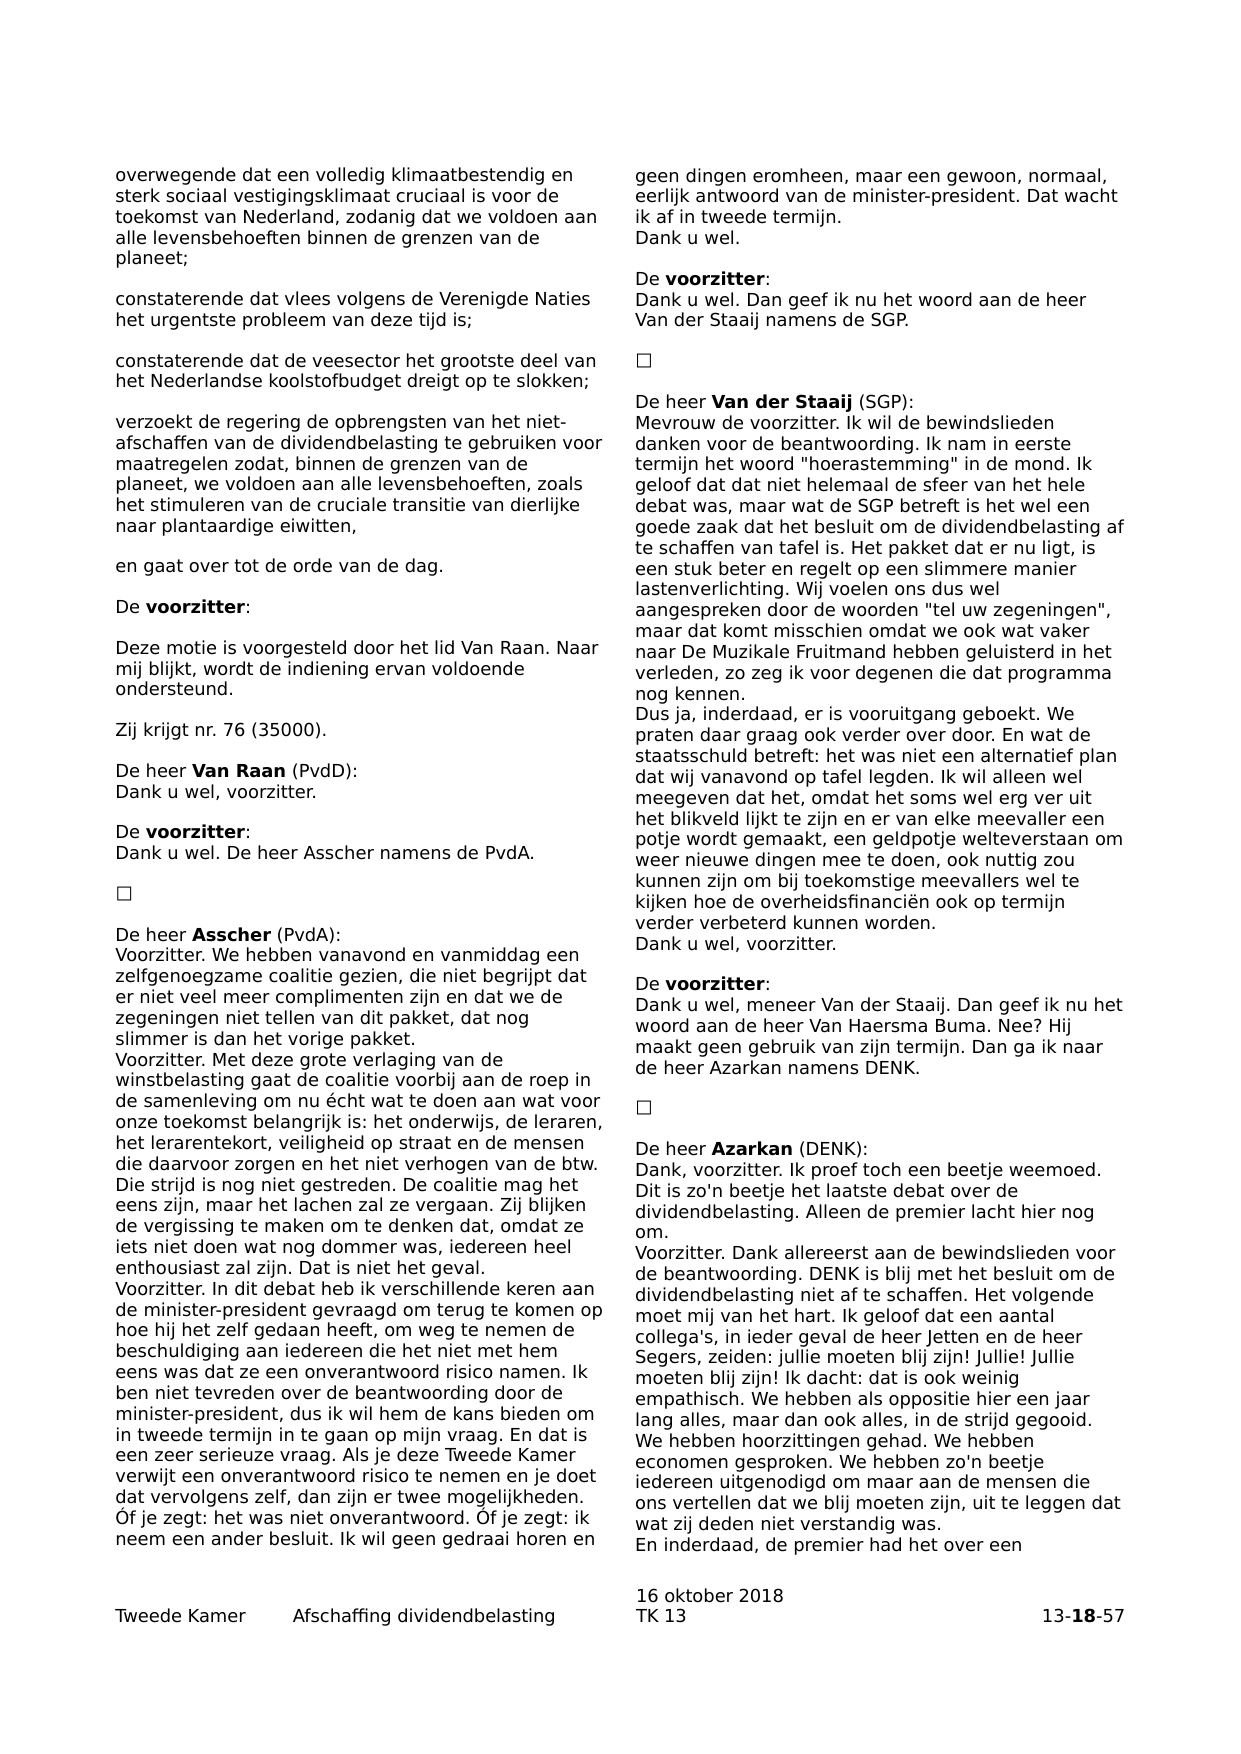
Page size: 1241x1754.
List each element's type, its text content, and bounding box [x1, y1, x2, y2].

text De voorzitter: [635, 269, 1125, 289]
text De voorzitter: [115, 597, 605, 618]
text De voorzitter: [115, 822, 605, 843]
text De heer Van der Staaij (SGP): [635, 392, 1125, 412]
text Voorzitter. We hebben vanavond en vanmiddag een zelfgenoegzame coalitie gezien, die niet begrijpt dat er niet veel meer complimenten zijn en dat we de zegeningen niet tellen van dit pakket, dat nog slimmer is dan het vorige pakket. [115, 945, 605, 1049]
text Dank u wel. De heer Asscher namens de PvdA. [115, 843, 605, 864]
text De heer Van Raan (PvdD): [115, 761, 605, 781]
text De heer Asscher (PvdA): [115, 924, 605, 945]
text Deze motie is voorgesteld door het lid Van Raan. Naar mij blijkt, wordt de indiening ervan voldoende ondersteund. [115, 638, 605, 700]
text overwegende dat een volledig klimaatbestendig en sterk sociaal vestigingsklimaat cruciaal is voor de toekomst van Nederland, zodanig dat we voldoen aan alle levensbehoeften binnen de grenzen van de planeet; [115, 165, 605, 269]
text De voorzitter: [635, 974, 1125, 995]
text En inderdaad, de premier had het over een [635, 1535, 1125, 1556]
text Mevrouw de voorzitter. Ik wil de bewindslieden danken voor de beantwoording. Ik nam in eerste termijn het woord "hoerastemming" in de mond. Ik geloof dat dat niet helemaal de sfeer van het hele debat was, maar wat de SGP betreft is het wel een goede zaak dat het besluit om de dividendbelasting af te schaffen van tafel is. Het pakket dat er nu ligt, is een stuk beter en regelt op een slimmere manier lastenverlichting. Wij voelen ons dus wel aangespreken door de woorden "tel uw zegeningen", maar dat komt misschien omdat we ook wat vaker naar De Muzikale Fruitmand hebben geluisterd in het verleden, zo zeg ik voor degenen die dat programma nog kennen. [635, 412, 1125, 704]
text Dus ja, inderdaad, er is vooruitgang geboekt. We praten daar graag ook verder over door. En wat de staatsschuld betreft: het was niet een alternatief plan dat wij vanavond op tafel legden. Ik wil alleen wel meegeven dat het, omdat het soms wel erg ver uit het blikveld lijkt te zijn en er van elke meevaller een potje wordt gemaakt, een geldpotje welteverstaan om weer nieuwe dingen mee te doen, ook nuttig zou kunnen zijn om bij toekomstige meevallers wel te kijken hoe de overheidsfinanciën ook op termijn verder verbeterd kunnen worden. [635, 704, 1125, 933]
text ⬜ [635, 351, 1125, 372]
text geen dingen eromheen, maar een gewoon, normaal, eerlijk antwoord van de minister-president. Dat wacht ik af in tweede termijn. [635, 165, 1125, 228]
text Voorzitter. In dit debat heb ik verschillende keren aan de minister-president gevraagd om terug te komen op hoe hij het zelf gedaan heeft, om weg te nemen de beschuldiging aan iedereen die het niet met hem eens was dat ze een onverantwoord risico namen. Ik ben niet tevreden over de beantwoording door de minister-president, dus ik wil hem de kans bieden om in tweede termijn in te gaan op mijn vraag. En dat is een zeer serieuze vraag. Als je deze Tweede Kamer verwijt een onverantwoord risico te nemen en je doet dat vervolgens zelf, dan zijn er twee mogelijkheden. Óf je zegt: het was niet onverantwoord. Óf je zegt: ik neem een ander besluit. Ik wil geen gedraai horen en [115, 1278, 605, 1549]
text ⬜ [635, 1098, 1125, 1119]
text Dank u wel. Dan geef ik nu het woord aan de heer Van der Staaij namens de SGP. [635, 289, 1125, 331]
text Dank u wel, meneer Van der Staaij. Dan geef ik nu het woord aan de heer Van Haersma Buma. Nee? Hij maakt geen gebruik van zijn termijn. Dan ga ik naar de heer Azarkan namens DENK. [635, 995, 1125, 1078]
text Voorzitter. Met deze grote verlaging van de winstbelasting gaat de coalitie voorbij aan de roep in de samenleving om nu écht wat te doen aan wat voor onze toekomst belangrijk is: het onderwijs, de leraren, het lerarentekort, veiligheid op straat en de mensen die daarvoor zorgen en het niet verhogen van de btw. Die strijd is nog niet gestreden. De coalitie mag het eens zijn, maar het lachen zal ze vergaan. Zij blijken de vergissing te maken om te denken dat, omdat ze iets niet doen wat nog dommer was, iedereen heel enthousiast zal zijn. Dat is niet het geval. [115, 1049, 605, 1278]
text Dank, voorzitter. Ik proef toch een beetje weemoed. Dit is zo'n beetje het laatste debat over de dividendbelasting. Alleen de premier lacht hier nog om. [635, 1160, 1125, 1243]
text ⬜ [115, 884, 605, 904]
text Dank u wel, voorzitter. [635, 933, 1125, 954]
text De heer Azarkan (DENK): [635, 1139, 1125, 1160]
text constaterende dat de veesector het grootste deel van het Nederlandse koolstofbudget dreigt op te slokken; [115, 350, 605, 392]
text Voorzitter. Dank allereerst aan de bewindslieden voor de beantwoording. DENK is blij met het besluit om de dividendbelasting niet af te schaffen. Het volgende moet mij van het hart. Ik geloof dat een aantal collega's, in ieder geval de heer Jetten en de heer Segers, zeiden: jullie moeten blij zijn! Jullie! Jullie moeten blij zijn! Ik dacht: dat is ook weinig empathisch. We hebben als oppositie hier een jaar lang alles, maar dan ook alles, in de strijd gegooid. We hebben hoorzittingen gehad. We hebben economen gesproken. We hebben zo'n beetje iedereen uitgenodigd om maar aan de mensen die ons vertellen dat we blij moeten zijn, uit te leggen dat wat zij deden niet verstandig was. [635, 1243, 1125, 1535]
text Dank u wel, voorzitter. [115, 781, 605, 802]
text en gaat over tot de orde van de dag. [115, 556, 605, 577]
text Dank u wel. [635, 228, 1125, 249]
text Zij krijgt nr. 76 (35000). [115, 720, 605, 741]
text constaterende dat vlees volgens de Verenigde Naties het urgentste probleem van deze tijd is; [115, 289, 605, 330]
text verzoekt de regering de opbrengsten van het niet-afschaffen van de dividendbelasting te gebruiken voor maatregelen zodat, binnen de grenzen van de planeet, we voldoen aan alle levensbehoeften, zoals het stimuleren van de cruciale transitie van dierlijke naar plantaardige eiwitten, [115, 412, 605, 536]
